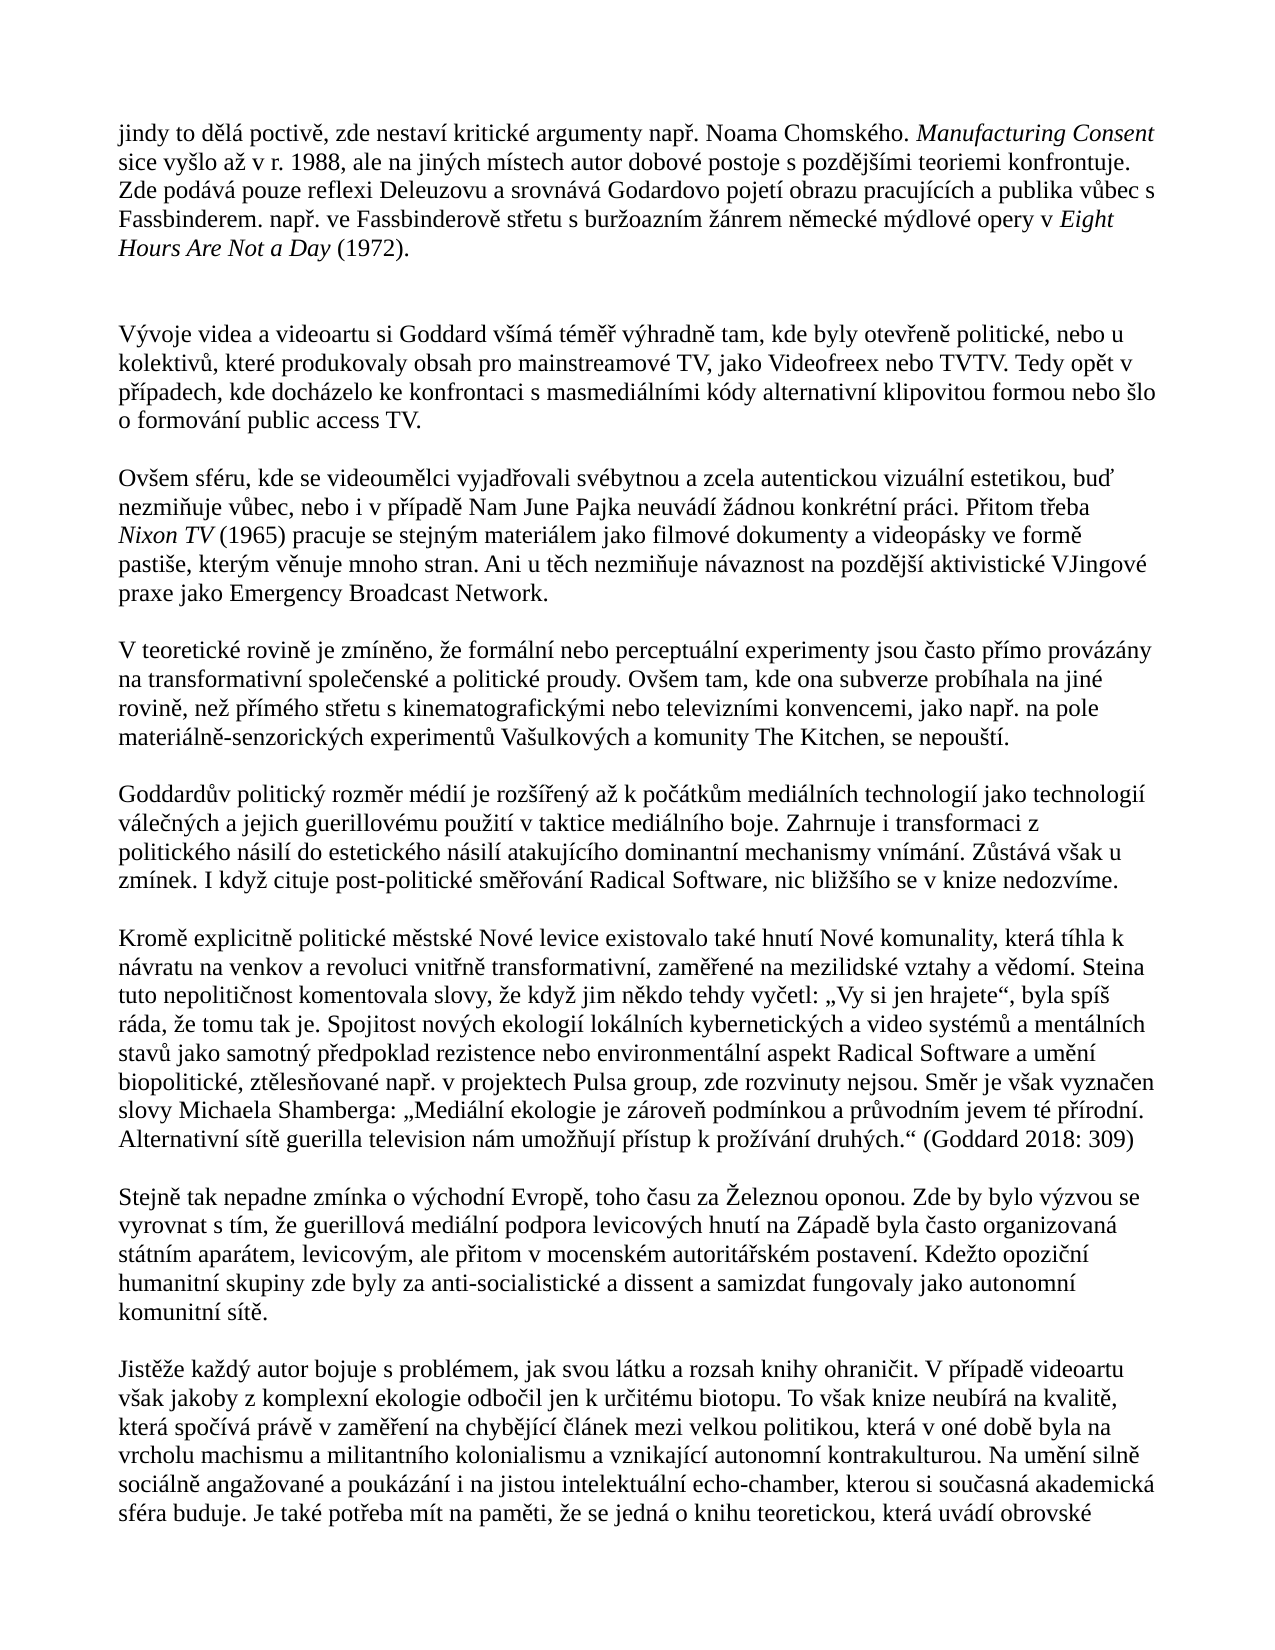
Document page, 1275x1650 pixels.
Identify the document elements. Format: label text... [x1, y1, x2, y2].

text Ovšem sféru, kde se videoumělci vyjadřovali svébytnou a zcela autentickou vizuální estetikou, buď nezmiňuje vůbec, nebo i v případě Nam June Pajka neuvádí žádnou konkrétní práci. Přitom třeba Nixon TV (1965) pracuje se stejným materiálem jako filmové dokumenty a videopásky ve formě pastiše, kterým věnuje mnoho stran. Ani u těch nezmiňuje návaznost na pozdější aktivistické VJingové praxe jako Emergency Broadcast Network. [118, 463, 1157, 607]
text V teoretické rovině je zmíněno, že formální nebo perceptuální experimenty jsou často přímo provázány na transformativní společenské a politické proudy. Ovšem tam, kde ona subverze probíhala na jiné rovině, než přímého střetu s kinematografickými nebo televizními konvencemi, jako např. na pole materiálně-senzorických experimentů Vašulkových a komunity The Kitchen, se nepouští. [118, 636, 1157, 751]
text jindy to dělá poctivě, zde nestaví kritické argumenty např. Noama Chomského. Manufacturing Consent sice vyšlo až v r. 1988, ale na jiných místech autor dobové postoje s pozdějšími teoriemi konfrontuje. Zde podává pouze reflexi Deleuzovu a srovnává Godardovo pojetí obrazu pracujících a publika vůbec s Fassbinderem. např. ve Fassbinderově střetu s buržoazním žánrem německé mýdlové opery v Eight Hours Are Not a Day (1972). [118, 118, 1157, 262]
text Jistěže každý autor bojuje s problémem, jak svou látku a rozsah knihy ohraničit. V případě videoartu však jakoby z komplexní ekologie odbočil jen k určitému biotopu. To však knize neubírá na kvalitě, která spočívá právě v zaměření na chybějící článek mezi velkou politikou, která v oné době byla na vrcholu machismu a militantního kolonialismu a vznikající autonomní kontrakulturou. Na umění silně sociálně angažované a poukázání i na jistou intelektuální echo-chamber, kterou si současná akademická sféra buduje. Je také potřeba mít na paměti, že se jedná o knihu teoretickou, která uvádí obrovské [118, 1354, 1157, 1527]
text Goddardův politický rozměr médií je rozšířený až k počátkům mediálních technologií jako technologií válečných a jejich guerillovému použití v taktice mediálního boje. Zahrnuje i transformaci z politického násilí do estetického násilí atakujícího dominantní mechanismy vnímání. Zůstává však u zmínek. I když cituje post-politické směřování Radical Software, nic bližšího se v knize nedozvíme. [118, 779, 1157, 894]
text Kromě explicitně politické městské Nové levice existovalo také hnutí Nové komunality, která tíhla k návratu na venkov a revoluci vnitřně transformativní, zaměřené na mezilidské vztahy a vědomí. Steina tuto nepolitičnost komentovala slovy, že když jim někdo tehdy vyčetl: „Vy si jen hrajete“, byla spíš ráda, že tomu tak je. Spojitost nových ekologií lokálních kybernetických a video systémů a mentálních stavů jako samotný předpoklad rezistence nebo environmentální aspekt Radical Software a umění biopolitické, ztělesňované např. v projektech Pulsa group, zde rozvinuty nejsou. Směr je však vyznačen slovy Michaela Shamberga: „Mediální ekologie je zároveň podmínkou a průvodním jevem té přírodní. Alternativní sítě guerilla television nám umožňují přístup k prožívání druhých.“ (Goddard 2018: 309) [118, 923, 1157, 1153]
text Vývoje videa a videoartu si Goddard všímá téměř výhradně tam, kde byly otevřeně politické, nebo u kolektivů, které produkovaly obsah pro mainstreamové TV, jako Videofreex nebo TVTV. Tedy opět v případech, kde docházelo ke konfrontaci s masmediálními kódy alternativní klipovitou formou nebo šlo o formování public access TV. [118, 319, 1157, 434]
text Stejně tak nepadne zmínka o východní Evropě, toho času za Železnou oponou. Zde by bylo výzvou se vyrovnat s tím, že guerillová mediální podpora levicových hnutí na Západě byla často organizovaná státním aparátem, levicovým, ale přitom v mocenském autoritářském postavení. Kdežto opoziční humanitní skupiny zde byly za anti-socialistické a dissent a samizdat fungovaly jako autonomní komunitní sítě. [118, 1182, 1157, 1326]
